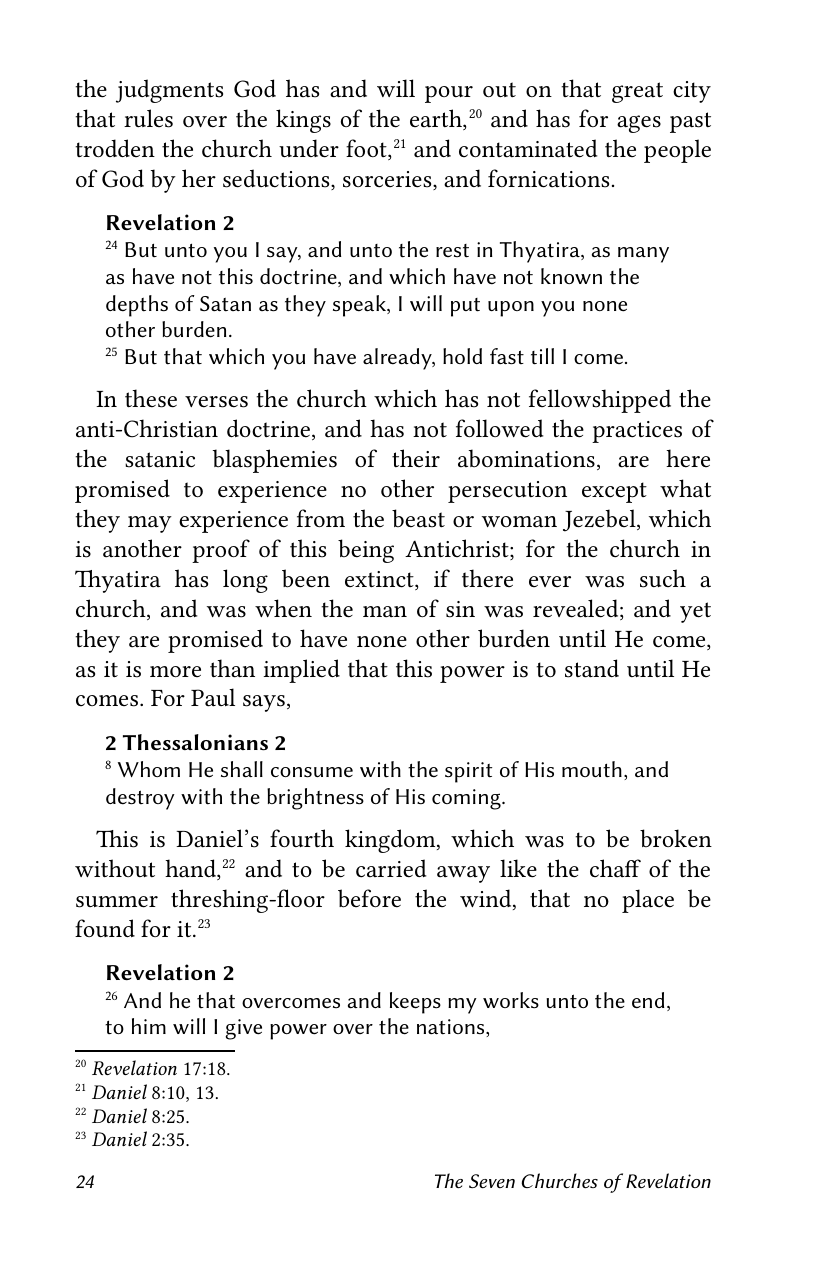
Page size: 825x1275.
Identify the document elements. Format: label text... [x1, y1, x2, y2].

text 2 Thessalonians 2 [105, 729, 712, 756]
text This is Daniel’s fourth kingdom, which was to be broken without hand, and to be carried away like the chaff of the summer threshing-floor before the wind, that no place be found for it. [75, 825, 712, 943]
text Revelation 2 [105, 209, 712, 236]
text Revelation 17:18. [75, 1057, 712, 1081]
text Revelation 2 [105, 960, 712, 986]
text Daniel 2:35. [75, 1128, 712, 1152]
text 25 But that which you have already, hold fast till I come. [105, 344, 682, 370]
text 26 And he that overcomes and keeps my works unto the end, to him will I give power over the nations, [105, 987, 682, 1040]
text the judgments God has and will pour out on that great city that rules over the kings of the earth, and has for ages past trodden the church under foot, and contaminated the people of God by her seductions, sorceries, and fornications. [75, 75, 712, 193]
text Daniel 8:25. [75, 1104, 712, 1128]
text Daniel 8:10, 13. [75, 1081, 712, 1104]
text 24 But unto you I say, and unto the rest in Thyatira, as many as have not this doctrine, and which have not known the depths of Satan as they speak, I will put upon you none other burden. [105, 237, 682, 343]
text In these verses the church which has not fellowshipped the anti-Christian doctrine, and has not followed the practices of the satanic blasphemies of their abominations, are here promised to experience no other persecution except what they may experience from the beast or woman Jezebel, which is another proof of this being Antichrist; for the church in Thyatira has long been extinct, if there ever was such a church, and was when the man of sin was revealed; and yet they are promised to have none other burden until He come, as it is more than implied that this power is to stand until He comes. For Paul says, [75, 386, 712, 713]
text 8 Whom He shall consume with the spirit of His mouth, and destroy with the brightness of His coming. [105, 757, 682, 810]
